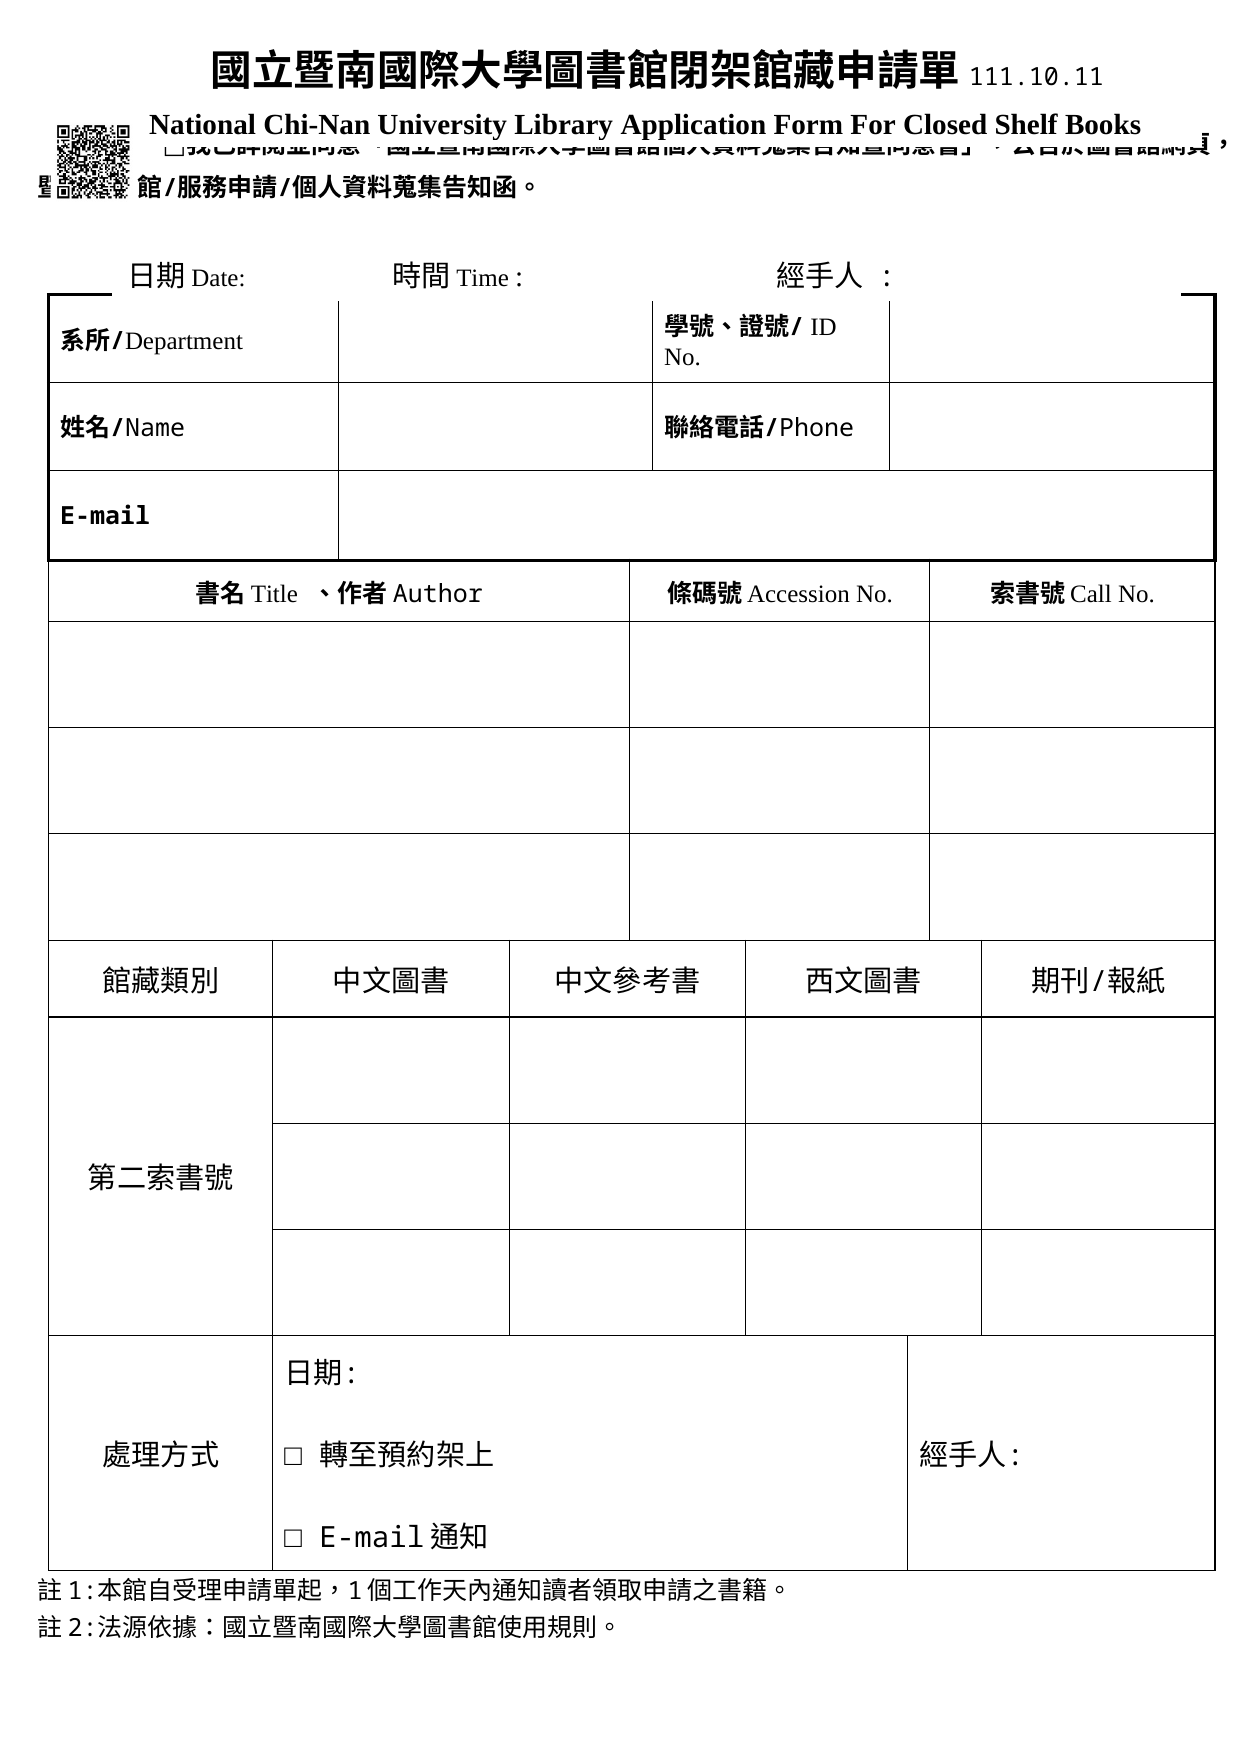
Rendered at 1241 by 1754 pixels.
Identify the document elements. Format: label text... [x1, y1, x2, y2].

table_cell [630, 834, 929, 939]
table_cell [510, 1230, 745, 1335]
text 註2:法源依據：國立暨南國際大學圖書館使用規則。 [37, 1607, 1216, 1643]
table_cell [339, 383, 652, 470]
table_cell 第二索書號 [49, 1018, 272, 1335]
table_cell [630, 728, 929, 833]
table_cell [273, 1230, 509, 1335]
table_cell 經手人: [908, 1336, 1214, 1570]
table_cell [890, 383, 1213, 470]
table_cell [746, 1018, 981, 1123]
table_cell [49, 728, 629, 833]
table_header [890, 296, 1213, 381]
table_cell [273, 1018, 509, 1123]
table_header 系所/Department [50, 296, 338, 381]
table_cell [982, 1018, 1214, 1123]
text 註1:本館自受理申請單起，1個工作天內通知讀者領取申請之書籍。 [37, 1571, 1216, 1607]
table_cell [49, 622, 629, 727]
table_cell [982, 1230, 1214, 1335]
table_cell [746, 1230, 981, 1335]
table_cell [510, 1018, 745, 1123]
table_cell 日期: □ 轉至預約架上 □ E-mail通知 [273, 1336, 907, 1570]
table_cell 索書號Call No. [930, 562, 1214, 621]
table_cell 期刊/報紙 [982, 941, 1214, 1016]
table_cell 聯絡電話/Phone [653, 383, 889, 470]
table_cell 姓名/Name [50, 383, 338, 470]
table_cell 書名Title 、作者Author [49, 562, 629, 621]
table_cell 條碼號Accession No. [630, 562, 929, 621]
table_cell 處理方式 [49, 1336, 272, 1570]
table_cell [49, 834, 629, 939]
table_cell [930, 622, 1214, 727]
table_header 學號、證號/ ID No. [653, 301, 889, 381]
table_cell 西文圖書 [746, 941, 981, 1016]
table_cell 中文圖書 [273, 941, 509, 1016]
table_cell [746, 1124, 981, 1229]
table_cell [273, 1124, 509, 1229]
table_cell [982, 1124, 1214, 1229]
text □我已詳閱並同意「國立暨南國際大學圖書館個人資料蒐集告知暨同意書」，公告於圖書館網頁，暨大圖書館/服務申請/個人資料蒐集告知函。 [136, 124, 1216, 204]
table_cell [930, 728, 1214, 833]
text 日期 Date: 時間Time : 經手人 : [127, 253, 1166, 294]
table_header [339, 301, 652, 381]
table_cell [630, 622, 929, 727]
table_cell [930, 834, 1214, 939]
table_cell E-mail [50, 471, 338, 558]
table_cell [339, 471, 1213, 558]
text National Chi-Nan University Library Application Form For Closed Shelf Books [32, 107, 1187, 140]
table_cell 中文參考書 [510, 941, 745, 1016]
table_cell [510, 1124, 745, 1229]
table_cell 館藏類別 [49, 941, 272, 1016]
text 國立暨南國際大學圖書館閉架館藏申請單111.10.11版 [43, 37, 1122, 98]
